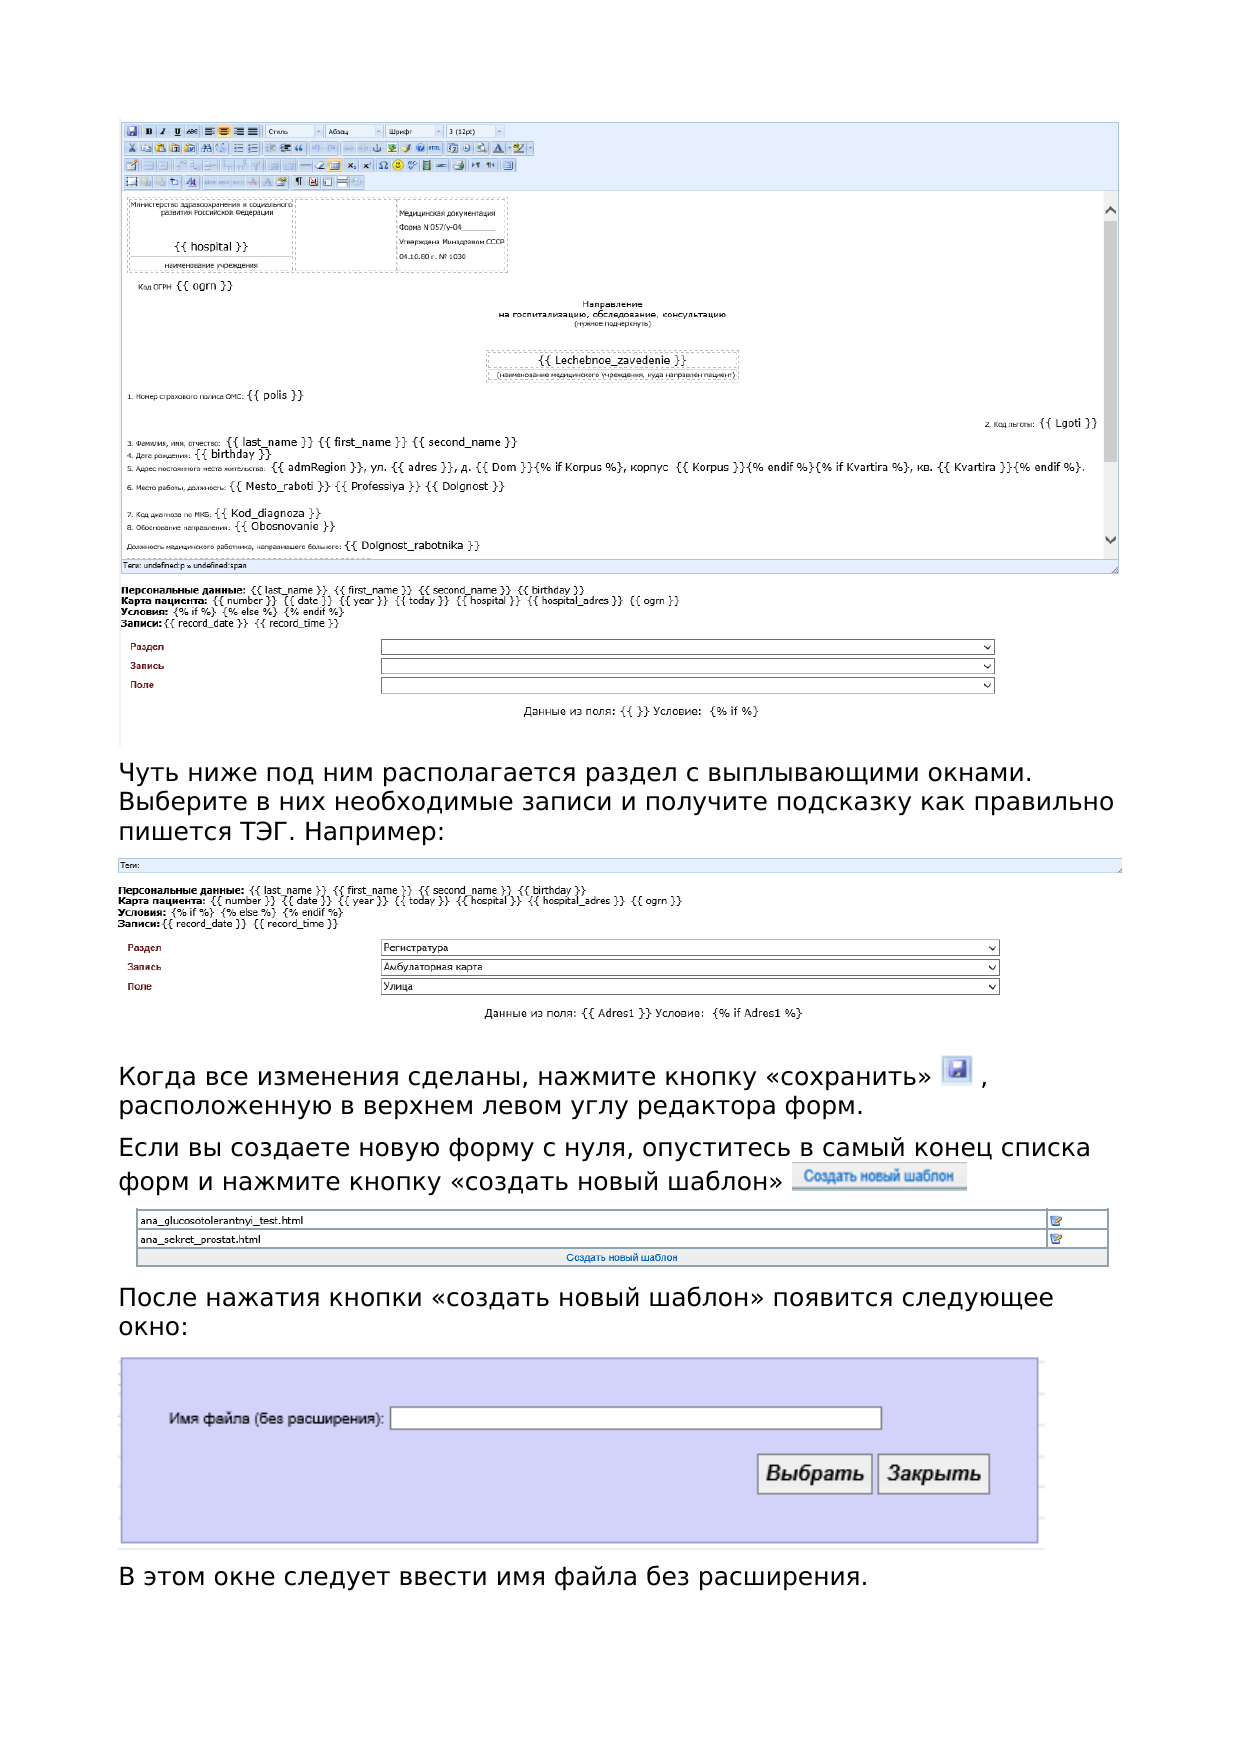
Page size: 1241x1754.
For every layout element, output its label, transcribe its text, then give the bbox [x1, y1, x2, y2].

text После нажатия кнопки «создать новый шаблон» появится следующее окно: [118, 1283, 1122, 1341]
picture [118, 118, 1123, 746]
text Когда все изменения сделаны, нажмите кнопку «сохранить» , расположенную в верхнем левом углу редактора форм. [118, 1056, 1122, 1121]
text Чуть ниже под ним располагается раздел с выплывающими окнами. Выберите в них необходимые записи и получите подсказку как правильно пишется ТЭГ. Например: [118, 758, 1122, 846]
text Если вы создаете новую форму с нуля, опуститесь в самый конец списка форм и нажмите кнопку «создать новый шаблон» [118, 1133, 1122, 1196]
picture [118, 858, 1123, 1044]
picture [941, 1055, 973, 1086]
picture [118, 1353, 1045, 1550]
text В этом окне следует ввести имя файла без расширения. [118, 1562, 1122, 1591]
picture [118, 1208, 1123, 1271]
picture [792, 1162, 968, 1191]
